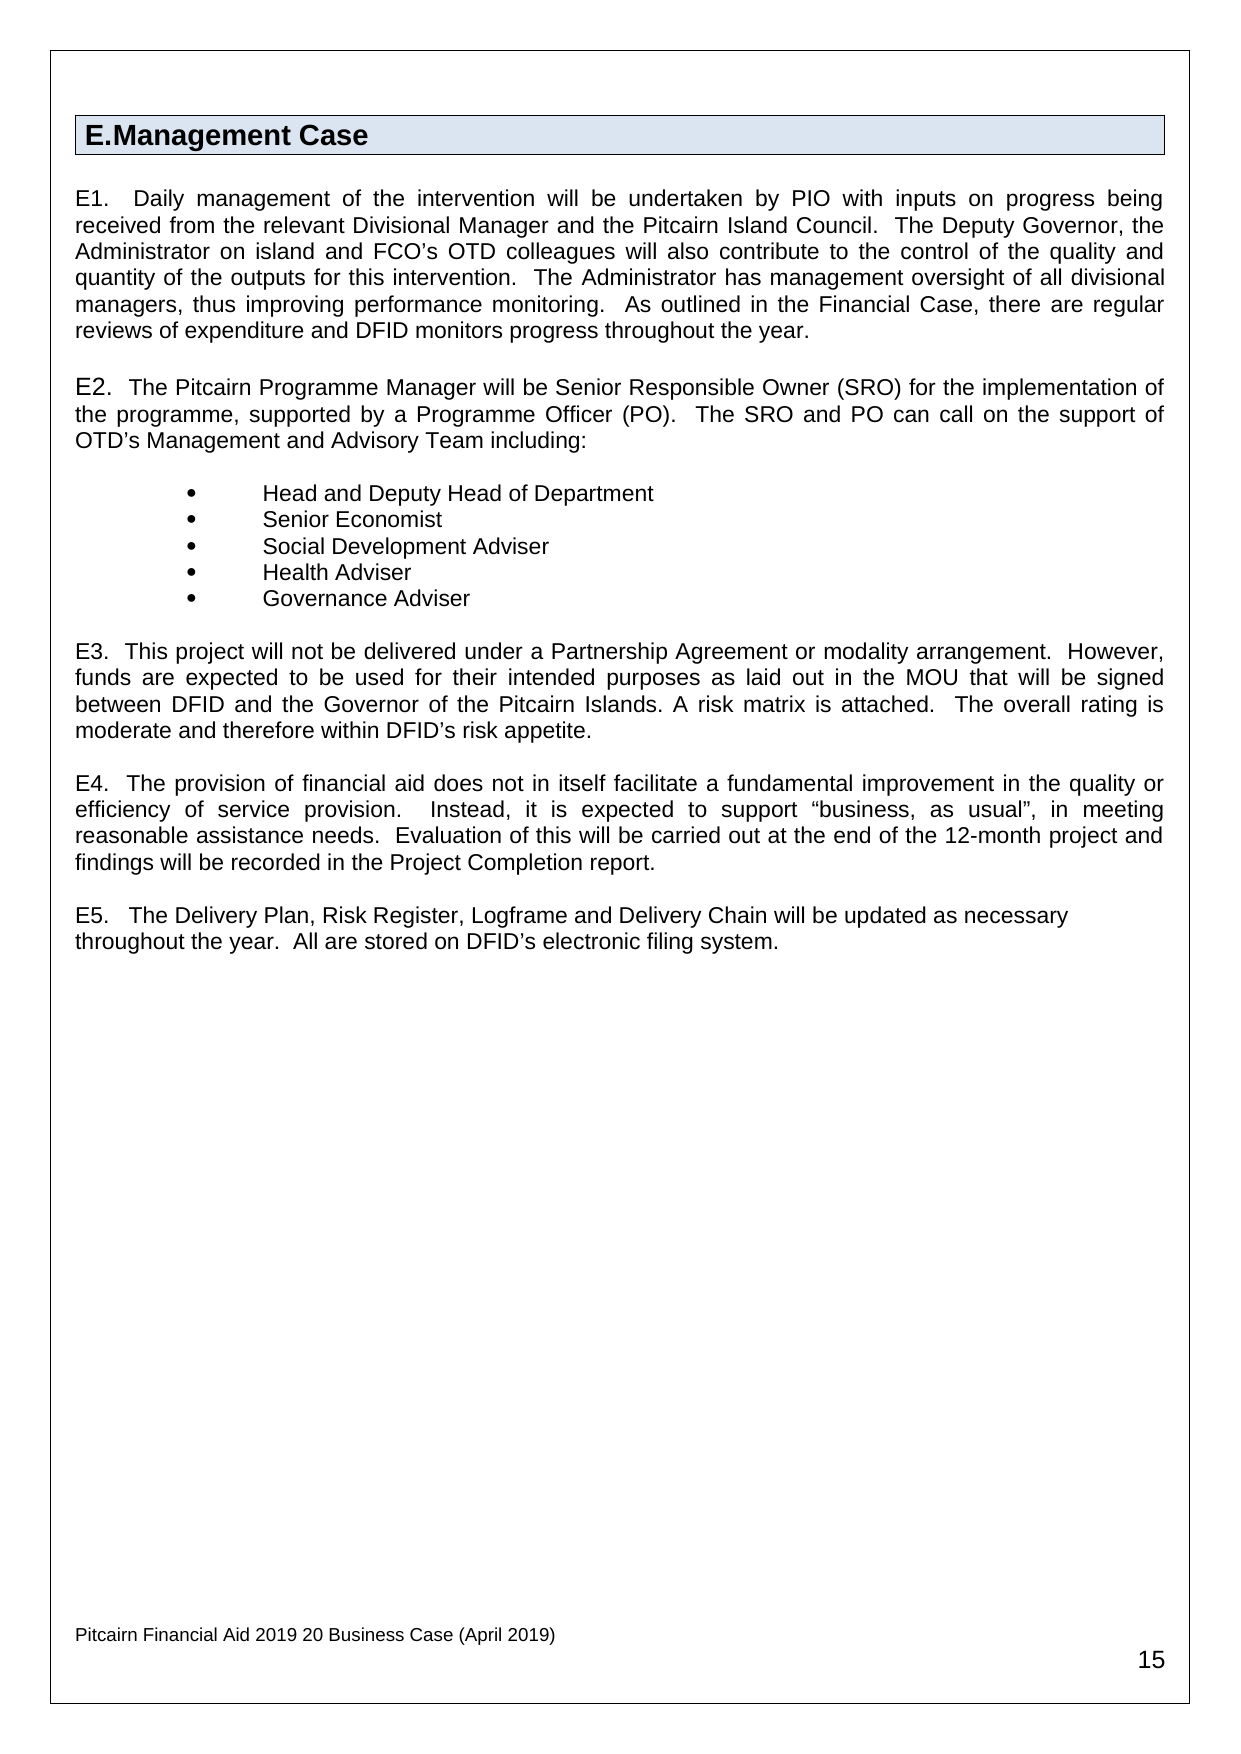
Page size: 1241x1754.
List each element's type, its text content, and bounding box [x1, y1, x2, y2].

text E2. The Pitcairn Programme Manager will be Senior Responsible Owner (SRO) for the implementation of the programme, supported by a Programme Officer (PO). The SRO and PO can call on the support of OTD’s Management and Advisory Team including: [75, 372, 1165, 453]
list Head and Deputy Head of Department [187, 480, 1165, 506]
text E5. The Delivery Plan, Risk Register, Logframe and Delivery Chain will be updated as necessary throughout the year. All are stored on DFID’s electronic filing system. [75, 902, 1165, 954]
text E3. This project will not be delivered under a Partnership Agreement or modality arrangement. However, funds are expected to be used for their intended purposes as laid out in the MOU that will be signed between DFID and the Governor of the Pitcairn Islands. A risk matrix is attached. The overall rating is moderate and therefore within DFID’s risk appetite. [75, 638, 1165, 743]
list Social Development Adviser [187, 533, 1165, 559]
list Health Adviser [187, 559, 1165, 585]
text E4. The provision of financial aid does not in itself facilitate a fundamental improvement in the quality or efficiency of service provision. Instead, it is expected to support “business, as usual”, in meeting reasonable assistance needs. Evaluation of this will be carried out at the end of the 12-month project and findings will be recorded in the Project Completion report. [75, 770, 1165, 875]
subtitle Management Case [76, 116, 1164, 154]
text E1. Daily management of the intervention will be undertaken by PIO with inputs on progress being received from the relevant Divisional Manager and the Pitcairn Island Council. The Deputy Governor, the Administrator on island and FCO’s OTD colleagues will also contribute to the control of the quality and quantity of the outputs for this intervention. The Administrator has management oversight of all divisional managers, thus improving performance monitoring. As outlined in the Financial Case, there are regular reviews of expenditure and DFID monitors progress throughout the year. [75, 185, 1165, 343]
list Governance Adviser [187, 585, 1165, 612]
list Senior Economist [187, 506, 1165, 533]
